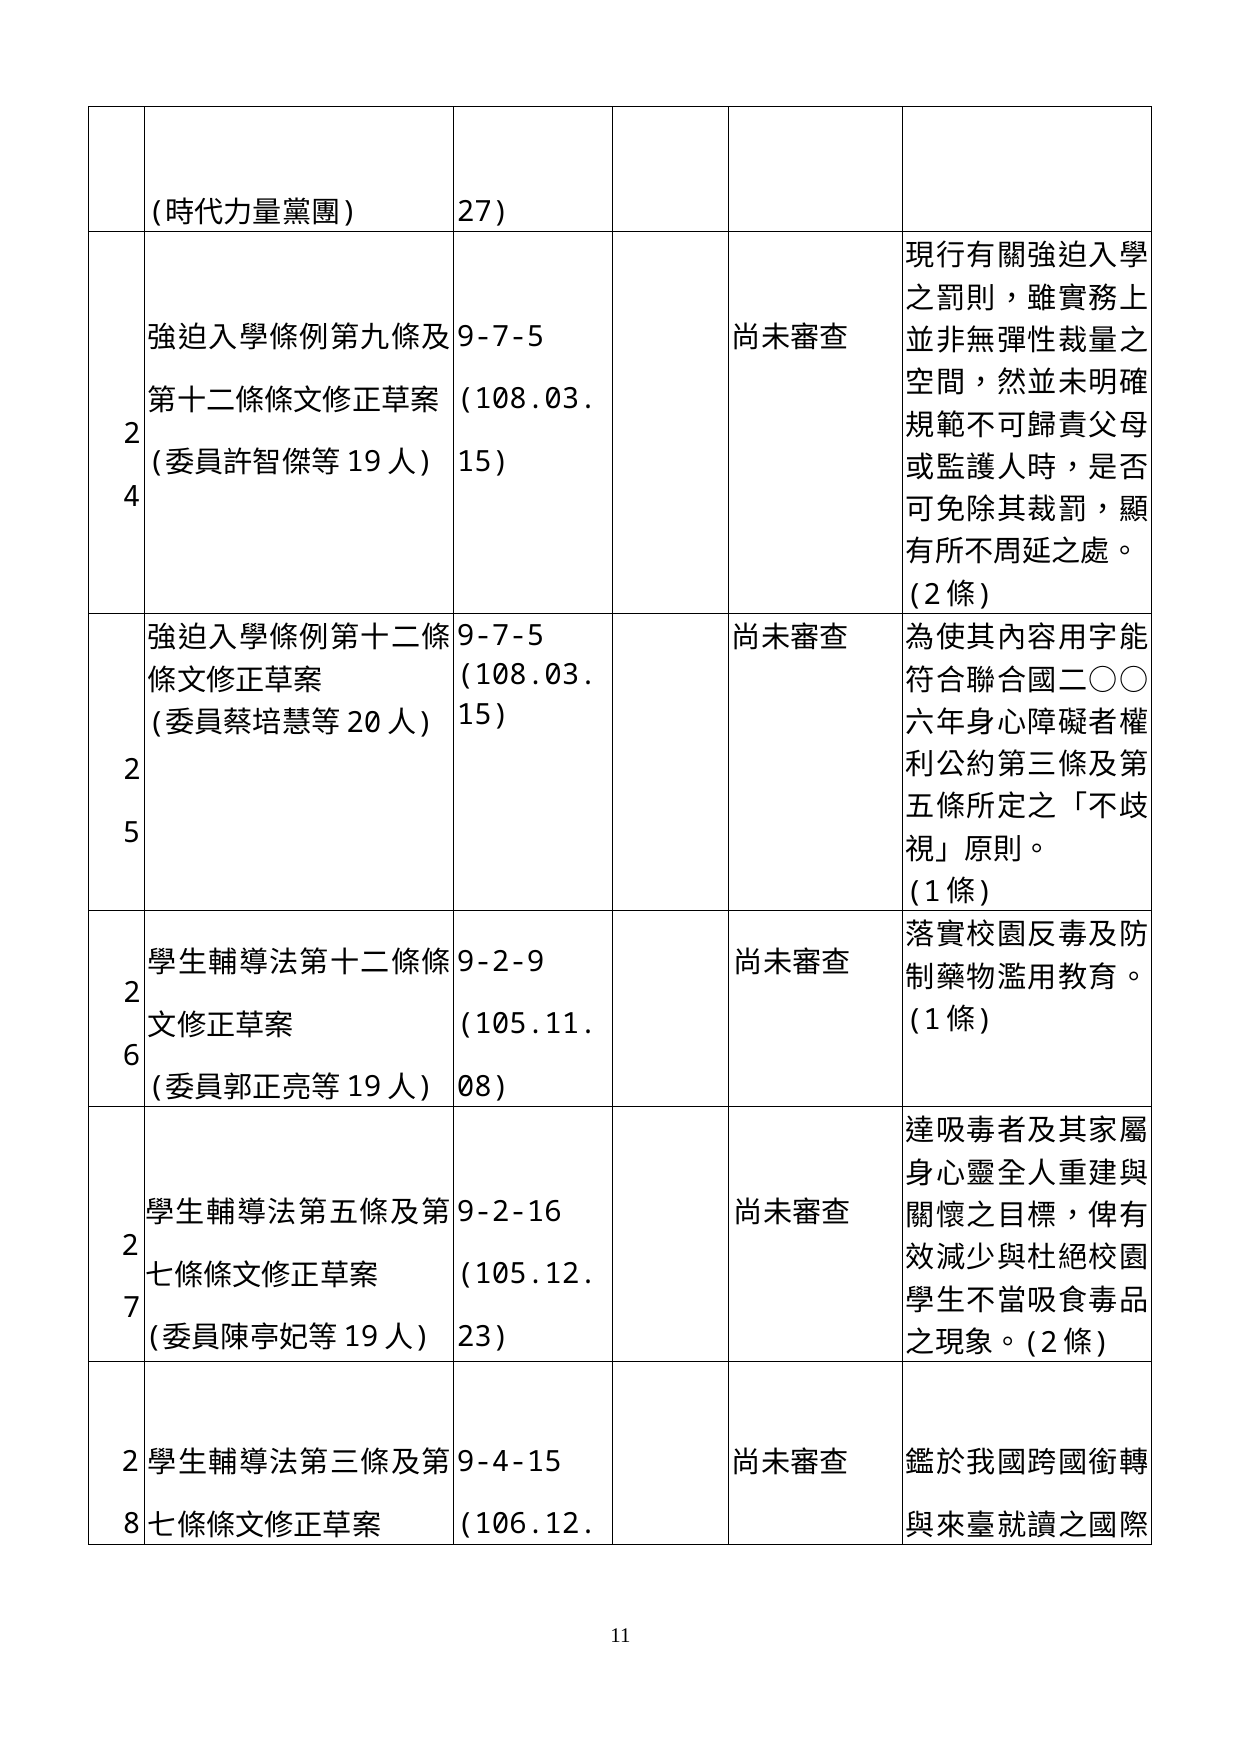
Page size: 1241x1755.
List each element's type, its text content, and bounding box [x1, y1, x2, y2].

table_cell [89, 107, 144, 231]
table_cell 尚未審查 [729, 1107, 902, 1361]
table_cell [903, 107, 1151, 231]
table_cell [613, 1362, 728, 1543]
table_cell 尚未審查 [729, 1362, 902, 1543]
table_cell [89, 911, 144, 1106]
table_cell (時代力量黨團) [145, 107, 453, 231]
table_cell 尚未審查 [729, 232, 902, 613]
table_cell [613, 1107, 728, 1361]
table_cell 9-4-15 (106.12. [454, 1362, 612, 1543]
table_cell [613, 107, 728, 231]
table_cell 27) [454, 107, 612, 231]
table_cell [89, 232, 144, 613]
table_cell [613, 911, 728, 1106]
table_cell 學生輔導法第十二條條文修正草案 (委員郭正亮等19人) [145, 911, 453, 1106]
table_cell 達吸毒者及其家屬身心靈全人重建與關懷之目標，俾有效減少與杜絕校園學生不當吸食毒品之現象。(2條) [903, 1107, 1151, 1361]
table_cell 尚未審查 [729, 614, 902, 910]
table_cell [89, 614, 144, 910]
table_cell [613, 232, 728, 613]
table_cell [729, 107, 902, 231]
table_cell 9-7-5 (108.03.15) [454, 614, 612, 910]
table_cell 強迫入學條例第九條及第十二條條文修正草案 (委員許智傑等19人) [145, 232, 453, 613]
table_cell [613, 614, 728, 910]
table_cell 強迫入學條例第十二條條文修正草案 (委員蔡培慧等20人) [145, 614, 453, 910]
table_cell 9-2-9 (105.11.08) [454, 911, 612, 1106]
table_cell 落實校園反毒及防制藥物濫用教育。(1條) [903, 911, 1151, 1106]
table_cell 學生輔導法第三條及第七條條文修正草案 [145, 1362, 453, 1543]
table_cell 鑑於我國跨國銜轉與來臺就讀之國際 [903, 1362, 1151, 1543]
table_cell [89, 1107, 144, 1361]
table_cell 9-2-16 (105.12.23) [454, 1107, 612, 1361]
table_cell 為使其內容用字能符合聯合國二○○六年身心障礙者權利公約第三條及第五條所定之「不歧視」原則。 (1條) [903, 614, 1151, 910]
table_cell 現行有關強迫入學之罰則，雖實務上並非無彈性裁量之空間，然並未明確規範不可歸責父母或監護人時，是否可免除其裁罰，顯有所不周延之處。 (2條) [903, 232, 1151, 613]
table_cell 9-7-5 (108.03.15) [454, 232, 612, 613]
table_cell [89, 1362, 144, 1543]
table_cell 尚未審查 [729, 911, 902, 1106]
table_cell 學生輔導法第五條及第七條條文修正草案 (委員陳亭妃等19人) [145, 1107, 453, 1361]
